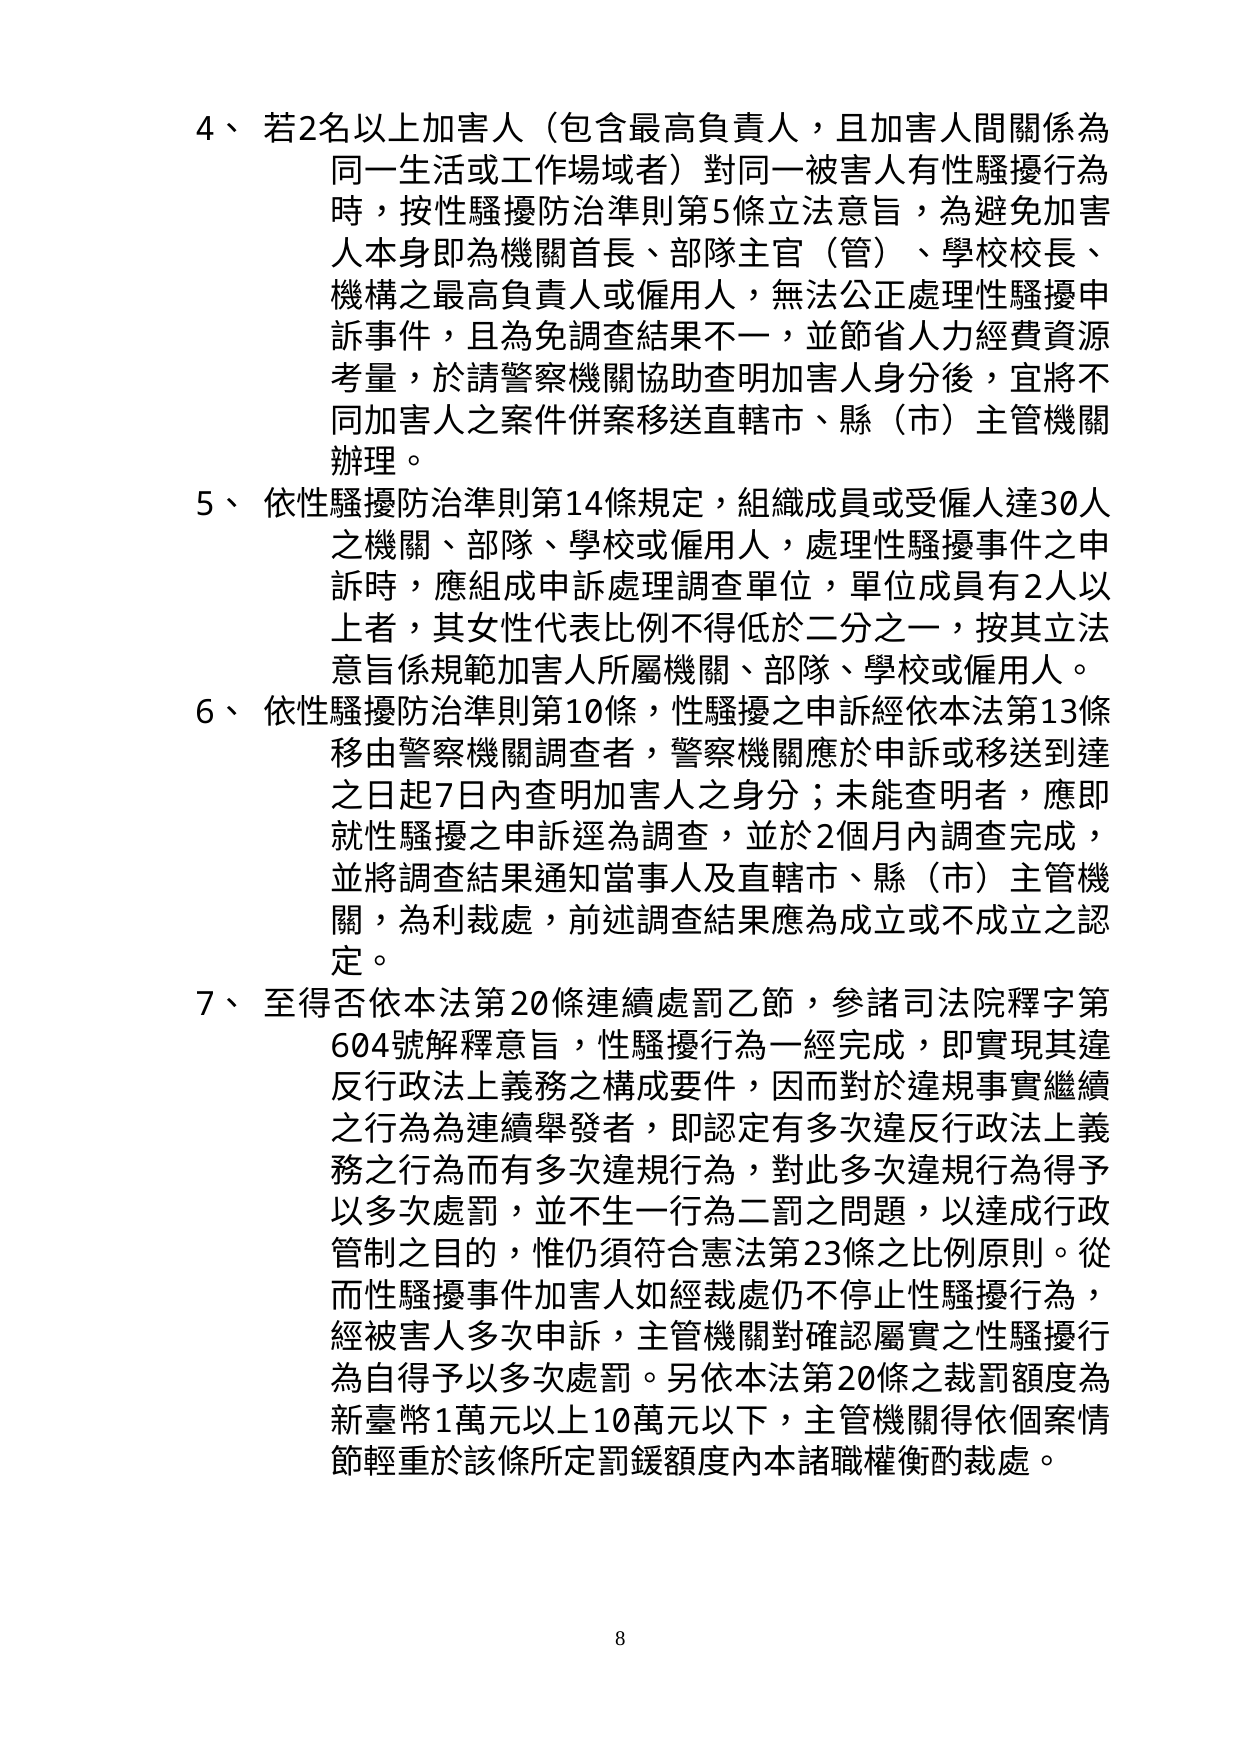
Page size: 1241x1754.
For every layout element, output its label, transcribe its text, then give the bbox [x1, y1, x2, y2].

list 若2名以上加害人（包含最高負責人，且加害人間關係為同一生活或工作場域者）對同一被害人有性騷擾行為時，按性騷擾防治準則第5條立法意旨，為避免加害人本身即為機關首長、部隊主官（管）、學校校長、機構之最高負責人或僱用人，無法公正處理性騷擾申訴事件，且為免調查結果不一，並節省人力經費資源考量，於請警察機關協助查明加害人身分後，宜將不同加害人之案件併案移送直轄市、縣（市）主管機關辦理。 [195, 107, 1112, 482]
list 依性騷擾防治準則第10條，性騷擾之申訴經依本法第13條移由警察機關調查者，警察機關應於申訴或移送到達之日起7日內查明加害人之身分；未能查明者，應即就性騷擾之申訴逕為調查，並於2個月內調查完成，並將調查結果通知當事人及直轄市、縣（市）主管機關，為利裁處，前述調查結果應為成立或不成立之認定。 [195, 691, 1112, 982]
list 依性騷擾防治準則第14條規定，組織成員或受僱人達30人之機關、部隊、學校或僱用人，處理性騷擾事件之申訴時，應組成申訴處理調查單位，單位成員有2人以上者，其女性代表比例不得低於二分之一，按其立法意旨係規範加害人所屬機關、部隊、學校或僱用人。 [195, 482, 1112, 691]
list 至得否依本法第20條連續處罰乙節，參諸司法院釋字第604號解釋意旨，性騷擾行為一經完成，即實現其違反行政法上義務之構成要件，因而對於違規事實繼續之行為為連續舉發者，即認定有多次違反行政法上義務之行為而有多次違規行為，對此多次違規行為得予以多次處罰，並不生一行為二罰之問題，以達成行政管制之目的，惟仍須符合憲法第23條之比例原則。從而性騷擾事件加害人如經裁處仍不停止性騷擾行為，經被害人多次申訴，主管機關對確認屬實之性騷擾行為自得予以多次處罰。另依本法第20條之裁罰額度為新臺幣1萬元以上10萬元以下，主管機關得依個案情節輕重於該條所定罰鍰額度內本諸職權衡酌裁處。 [195, 982, 1112, 1482]
